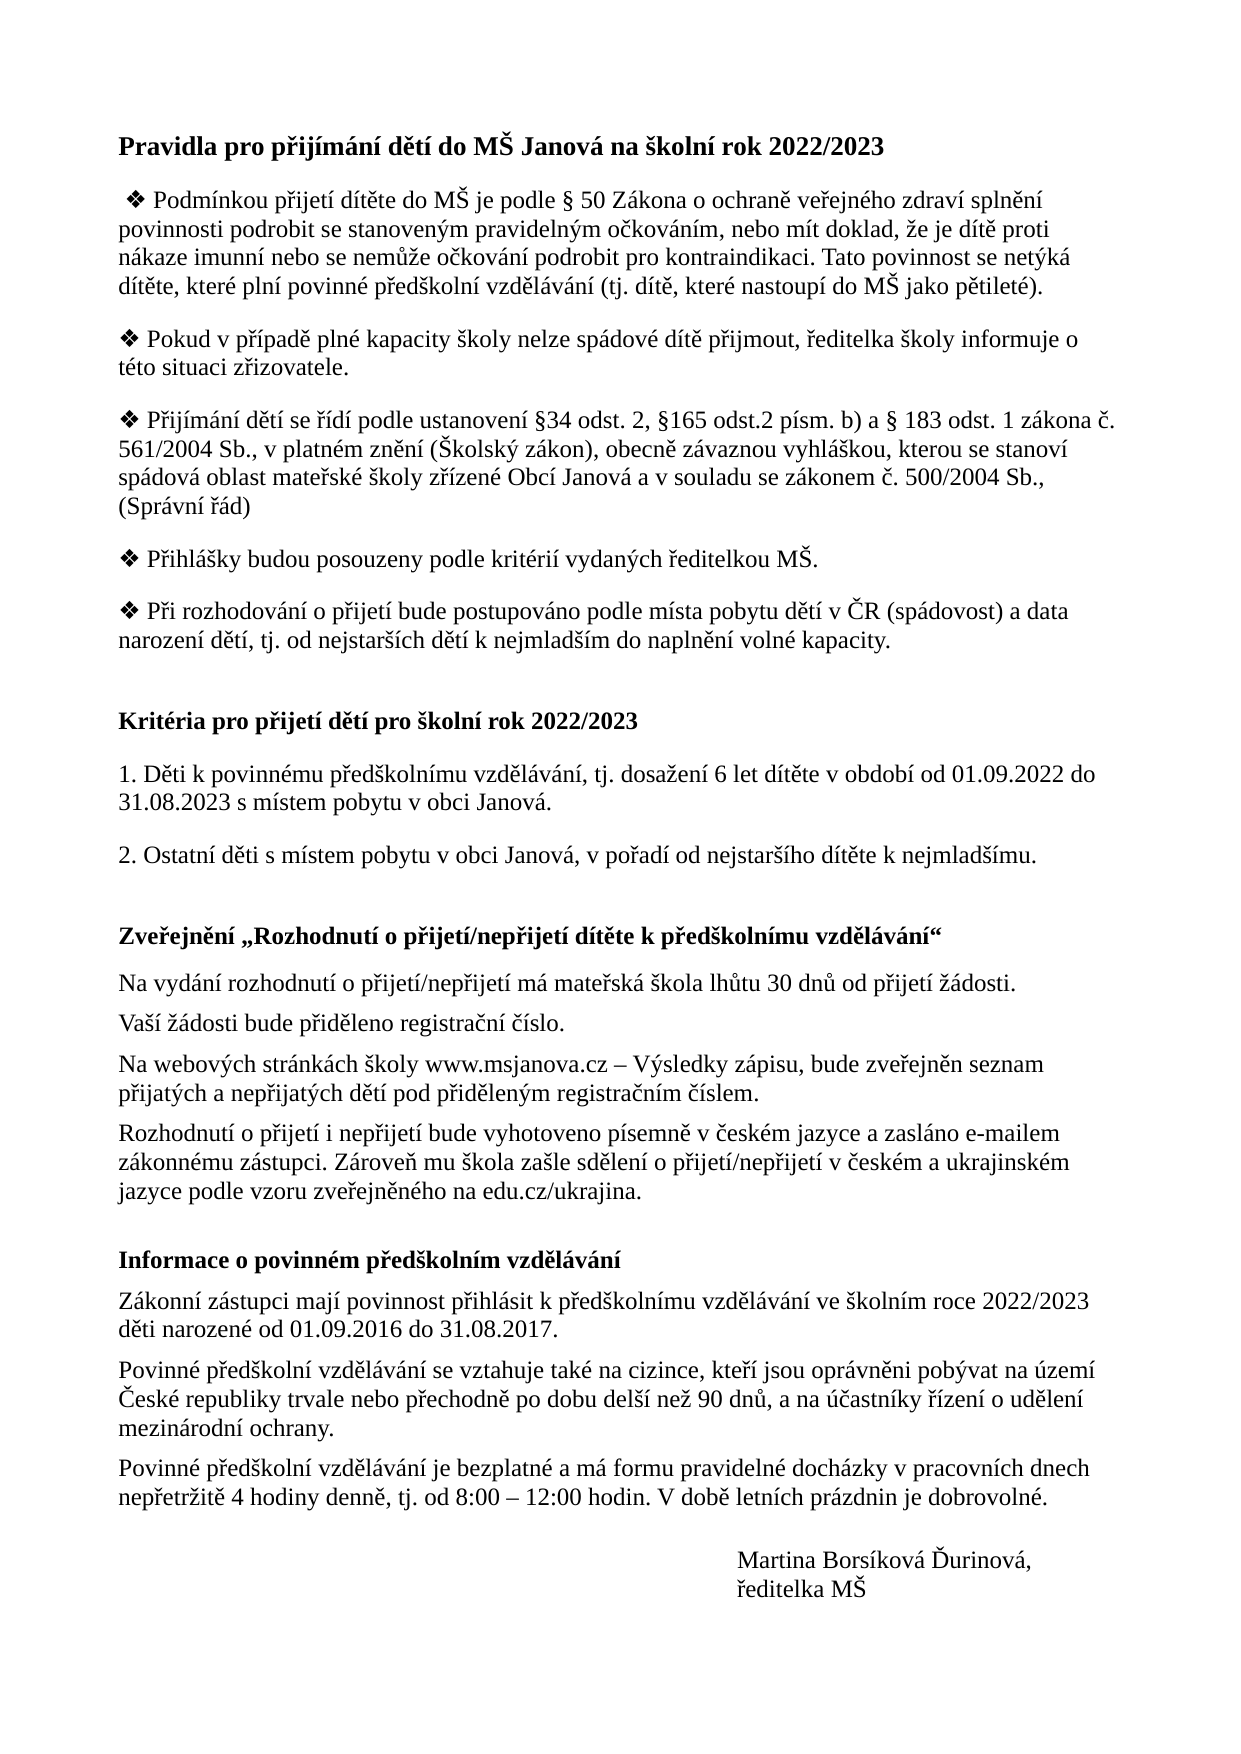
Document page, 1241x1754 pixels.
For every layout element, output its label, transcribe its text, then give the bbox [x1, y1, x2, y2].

text Na vydání rozhodnutí o přijetí/nepřijetí má mateřská škola lhůtu 30 dnů od přijetí žádosti. [118, 968, 1122, 996]
text Vaší žádosti bude přiděleno registrační číslo. [118, 1008, 1122, 1037]
text Na webových stránkách školy www.msjanova.cz – Výsledky zápisu, bude zveřejněn seznam přijatých a nepřijatých dětí pod přiděleným registračním číslem. [118, 1049, 1122, 1106]
text Informace o povinném předškolním vzdělávání [118, 1245, 1122, 1274]
text Zákonní zástupci mají povinnost přihlásit k předškolnímu vzdělávání ve školním roce 2022/2023 děti narozené od 01.09.2016 do 31.08.2017. [118, 1286, 1122, 1343]
text Pravidla pro přijímání dětí do MŠ Janová na školní rok 2022/2023 [118, 130, 1122, 161]
text Kritéria pro přijetí dětí pro školní rok 2022/2023 [118, 706, 1122, 735]
text 1. Děti k povinnému předškolnímu vzdělávání, tj. dosažení 6 let dítěte v období od 01.09.2022 do 31.08.2023 s místem pobytu v obci Janová. [118, 759, 1122, 816]
text 2. Ostatní děti s místem pobytu v obci Janová, v pořadí od nejstaršího dítěte k nejmladšímu. [118, 840, 1122, 869]
text ❖ Pokud v případě plné kapacity školy nelze spádové dítě přijmout, ředitelka školy informuje o této situaci zřizovatele. [118, 324, 1122, 381]
text Martina Borsíková Ďurinová, [118, 1546, 1122, 1574]
text Povinné předškolní vzdělávání je bezplatné a má formu pravidelné docházky v pracovních dnech nepřetržitě 4 hodiny denně, tj. od 8:00 – 12:00 hodin. V době letních prázdnin je dobrovolné. [118, 1453, 1122, 1511]
text ❖ Při rozhodování o přijetí bude postupováno podle místa pobytu dětí v ČR (spádovost) a data narození dětí, tj. od nejstarších dětí k nejmladším do naplnění volné kapacity. [118, 596, 1122, 654]
text Povinné předškolní vzdělávání se vztahuje také na cizince, kteří jsou oprávněni pobývat na území České republiky trvale nebo přechodně po dobu delší než 90 dnů, a na účastníky řízení o udělení mezinárodní ochrany. [118, 1355, 1122, 1441]
text ❖ Přijímání dětí se řídí podle ustanovení §34 odst. 2, §165 odst.2 písm. b) a § 183 odst. 1 zákona č. 561/2004 Sb., v platném znění (Školský zákon), obecně závaznou vyhláškou, kterou se stanoví spádová oblast mateřské školy zřízené Obcí Janová a v souladu se zákonem č. 500/2004 Sb.,(Správní řád) [118, 405, 1122, 520]
text ❖ Přihlášky budou posouzeny podle kritérií vydaných ředitelkou MŠ. [118, 544, 1122, 572]
text Zveřejnění „Rozhodnutí o přijetí/nepřijetí dítěte k předškolnímu vzdělávání“ [118, 921, 1122, 950]
text ředitelka MŠ [118, 1574, 1122, 1603]
text Rozhodnutí o přijetí i nepřijetí bude vyhotoveno písemně v českém jazyce a zasláno e-mailem zákonnému zástupci. Zároveň mu škola zašle sdělení o přijetí/nepřijetí v českém a ukrajinském jazyce podle vzoru zveřejněného na edu.cz/ukrajina. [118, 1118, 1122, 1204]
text ❖ Podmínkou přijetí dítěte do MŠ je podle § 50 Zákona o ochraně veřejného zdraví splnění povinnosti podrobit se stanoveným pravidelným očkováním, nebo mít doklad, že je dítě proti nákaze imunní nebo se nemůže očkování podrobit pro kontraindikaci. Tato povinnost se netýká dítěte, které plní povinné předškolní vzdělávání (tj. dítě, které nastoupí do MŠ jako pětileté). [118, 185, 1122, 300]
